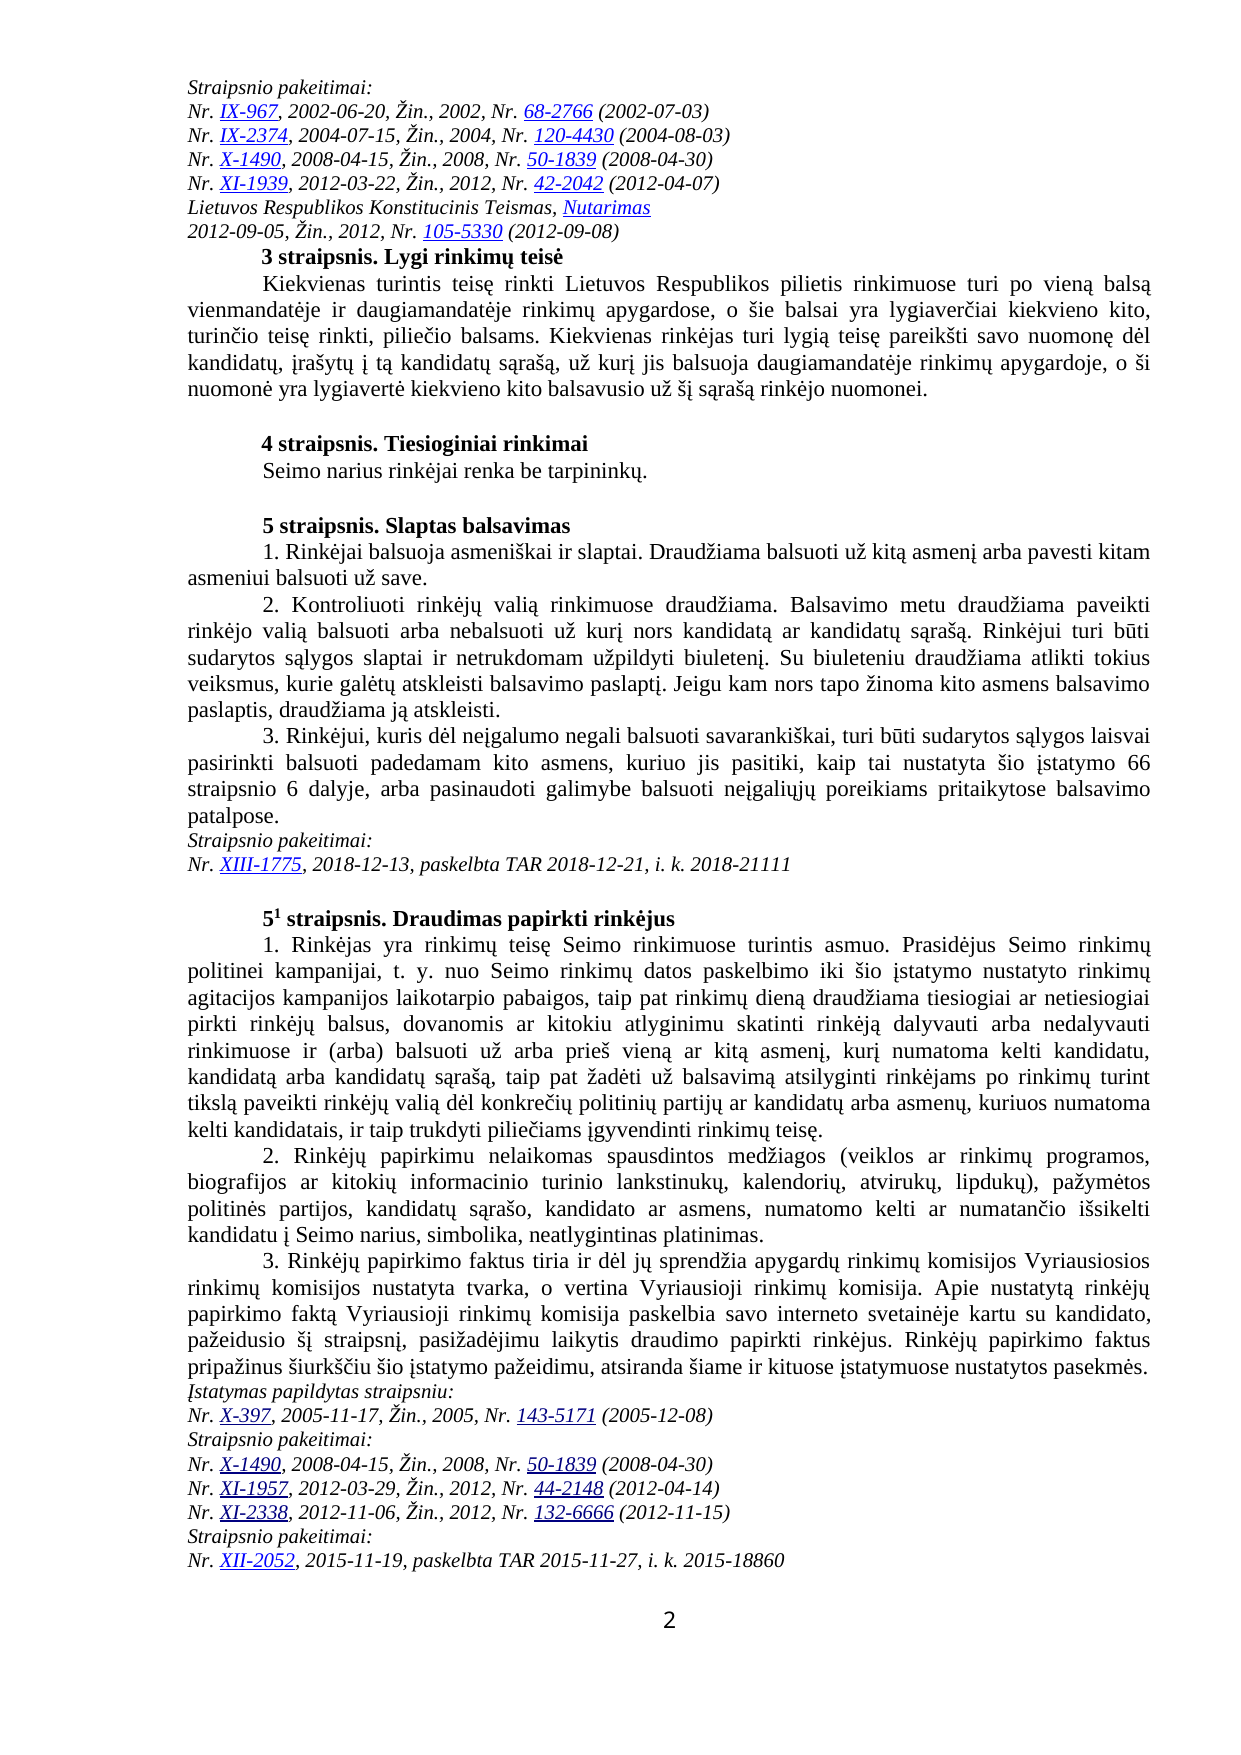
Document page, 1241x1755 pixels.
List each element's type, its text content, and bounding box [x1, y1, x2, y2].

text 1. Rinkėjai balsuoja asmeniškai ir slaptai. Draudžiama balsuoti už kitą asmenį arba pavesti kitam asmeniui balsuoti už save. [187, 538, 1152, 591]
text 2012-09-05, Žin., 2012, Nr. 105-5330 (2012-09-08) [187, 219, 1152, 243]
text 1. Rinkėjas yra rinkimų teisę Seimo rinkimuose turintis asmuo. Prasidėjus Seimo rinkimų politinei kampanijai, t. y. nuo Seimo rinkimų datos paskelbimo iki šio įstatymo nustatyto rinkimų agitacijos kampanijos laikotarpio pabaigos, taip pat rinkimų dieną draudžiama tiesiogiai ar netiesiogiai pirkti rinkėjų balsus, dovanomis ar kitokiu atlyginimu skatinti rinkėją dalyvauti arba nedalyvauti rinkimuose ir (arba) balsuoti už arba prieš vieną ar kitą asmenį, kurį numatoma kelti kandidatu, kandidatą arba kandidatų sąrašą, taip pat žadėti už balsavimą atsilyginti rinkėjams po rinkimų turint tikslą paveikti rinkėjų valią dėl konkrečių politinių partijų ar kandidatų arba asmenų, kuriuos numatoma kelti kandidatais, ir taip trukdyti piliečiams įgyvendinti rinkimų teisę. [187, 931, 1152, 1142]
text Straipsnio pakeitimai: [187, 75, 1152, 99]
text Nr. XI-1957, 2012-03-29, Žin., 2012, Nr. 44-2148 (2012-04-14) [187, 1476, 1152, 1499]
text Straipsnio pakeitimai: [187, 1524, 1152, 1548]
text Nr. XII-2052, 2015-11-19, paskelbta TAR 2015-11-27, i. k. 2015-18860 [187, 1548, 1152, 1572]
text 2. Kontroliuoti rinkėjų valią rinkimuose draudžiama. Balsavimo metu draudžiama paveikti rinkėjo valią balsuoti arba nebalsuoti už kurį nors kandidatą ar kandidatų sąrašą. Rinkėjui turi būti sudarytos sąlygos slaptai ir netrukdomam užpildyti biuletenį. Su biuleteniu draudžiama atlikti tokius veiksmus, kurie galėtų atskleisti balsavimo paslaptį. Jeigu kam nors tapo žinoma kito asmens balsavimo paslaptis, draudžiama ją atskleisti. [187, 591, 1152, 723]
text Straipsnio pakeitimai: [187, 828, 1152, 852]
text 5 straipsnis. Slaptas balsavimas [187, 512, 1152, 538]
text Lietuvos Respublikos Konstitucinis Teismas, Nutarimas [187, 195, 1152, 219]
text 3. Rinkėjui, kuris dėl neįgalumo negali balsuoti savarankiškai, turi būti sudarytos sąlygos laisvai pasirinkti balsuoti padedamam kito asmens, kuriuo jis pasitiki, kaip tai nustatyta šio įstatymo 66 straipsnio 6 dalyje, arba pasinaudoti galimybe balsuoti neįgaliųjų poreikiams pritaikytose balsavimo patalpose. [187, 723, 1152, 828]
text 3 straipsnis. Lygi rinkimų teisė [187, 243, 1152, 270]
text 3. Rinkėjų papirkimo faktus tiria ir dėl jų sprendžia apygardų rinkimų komisijos Vyriausiosios rinkimų komisijos nustatyta tvarka, o vertina Vyriausioji rinkimų komisija. Apie nustatytą rinkėjų papirkimo faktą Vyriausioji rinkimų komisija paskelbia savo interneto svetainėje kartu su kandidato, pažeidusio šį straipsnį, pasižadėjimu laikytis draudimo papirkti rinkėjus. Rinkėjų papirkimo faktus pripažinus šiurkščiu šio įstatymo pažeidimu, atsiranda šiame ir kituose įstatymuose nustatytos pasekmės. [187, 1247, 1152, 1379]
text Kiekvienas turintis teisę rinkti Lietuvos Respublikos pilietis rinkimuose turi po vieną balsą vienmandatėje ir daugiamandatėje rinkimų apygardose, o šie balsai yra lygiaverčiai kiekvieno kito, turinčio teisę rinkti, piliečio balsams. Kiekvienas rinkėjas turi lygią teisę pareikšti savo nuomonę dėl kandidatų, įrašytų į tą kandidatų sąrašą, už kurį jis balsuoja daugiamandatėje rinkimų apygardoje, o ši nuomonė yra lygiavertė kiekvieno kito balsavusio už šį sąrašą rinkėjo nuomonei. [187, 270, 1152, 402]
text Seimo narius rinkėjai renka be tarpininkų. [187, 457, 1152, 483]
text Įstatymas papildytas straipsniu: [187, 1379, 1152, 1403]
text Straipsnio pakeitimai: [187, 1427, 1152, 1451]
text 51 straipsnis. Draudimas papirkti rinkėjus [187, 905, 1152, 931]
text Nr. X-1490, 2008-04-15, Žin., 2008, Nr. 50-1839 (2008-04-30) [187, 1451, 1152, 1476]
text 2. Rinkėjų papirkimu nelaikomas spausdintos medžiagos (veiklos ar rinkimų programos, biografijos ar kitokių informacinio turinio lankstinukų, kalendorių, atvirukų, lipdukų), pažymėtos politinės partijos, kandidatų sąrašo, kandidato ar asmens, numatomo kelti ar numatančio išsikelti kandidatu į Seimo narius, simbolika, neatlygintinas platinimas. [187, 1142, 1152, 1247]
text Nr. XI-1939, 2012-03-22, Žin., 2012, Nr. 42-2042 (2012-04-07) [187, 171, 1152, 195]
text Nr. X-397, 2005-11-17, Žin., 2005, Nr. 143-5171 (2005-12-08) [187, 1403, 1152, 1427]
text Nr. IX-967, 2002-06-20, Žin., 2002, Nr. 68-2766 (2002-07-03) [187, 99, 1152, 123]
text Nr. IX-2374, 2004-07-15, Žin., 2004, Nr. 120-4430 (2004-08-03) [187, 123, 1152, 147]
text 4 straipsnis. Tiesioginiai rinkimai [187, 430, 1152, 457]
text Nr. XIII-1775, 2018-12-13, paskelbta TAR 2018-12-21, i. k. 2018-21111 [187, 852, 1152, 876]
text Nr. XI-2338, 2012-11-06, Žin., 2012, Nr. 132-6666 (2012-11-15) [187, 1499, 1152, 1524]
text Nr. X-1490, 2008-04-15, Žin., 2008, Nr. 50-1839 (2008-04-30) [187, 147, 1152, 171]
